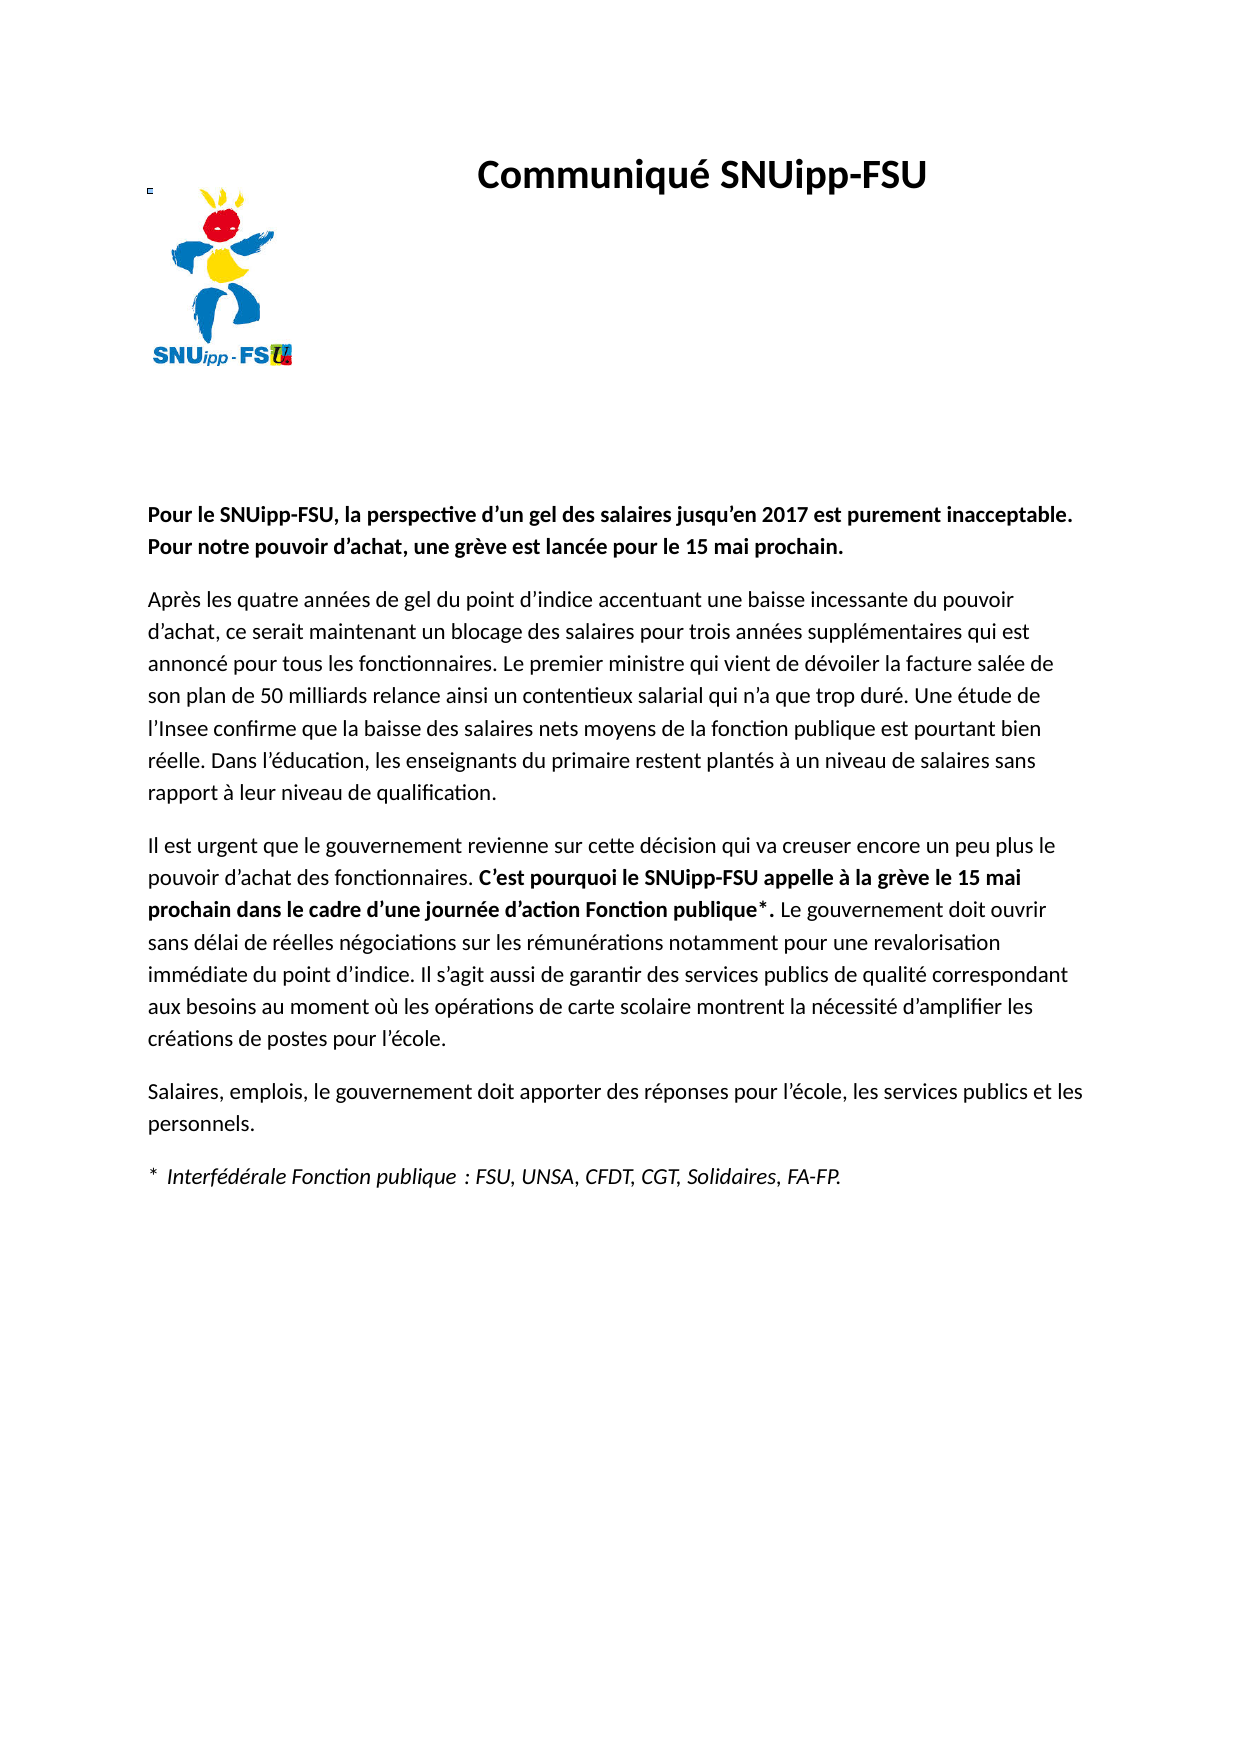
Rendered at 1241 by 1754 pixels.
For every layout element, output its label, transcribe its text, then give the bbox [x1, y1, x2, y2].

text Après les quatre années de gel du point d’indice accentuant une baisse incessante du pouvoir d’achat, ce serait maintenant un blocage des salaires pour trois années supplémentaires qui est annoncé pour tous les fonctionnaires. Le premier ministre qui vient de dévoiler la facture salée de son plan de 50 milliards relance ainsi un contentieux salarial qui n’a que trop duré. Une étude de l’Insee confirme que la baisse des salaires nets moyens de la fonction publique est pourtant bien réelle. Dans l’éducation, les enseignants du primaire restent plantés à un niveau de salaires sans rapport à leur niveau de qualification. [148, 585, 1092, 806]
text * Interfédérale Fonction publique : FSU, UNSA, CFDT, CGT, Solidaires, FA-FP. [148, 1162, 1092, 1190]
text Il est urgent que le gouvernement revienne sur cette décision qui va creuser encore un peu plus le pouvoir d’achat des fonctionnaires. C’est pourquoi le SNUipp-FSU appelle à la grève le 15 mai prochain dans le cadre d’une journée d’action Fonction publique*. Le gouvernement doit ouvrir sans délai de réelles négociations sur les rémunérations notamment pour une revalorisation immédiate du point d’indice. Il s’agit aussi de garantir des services publics de qualité correspondant aux besoins au moment où les opérations de carte scolaire montrent la nécessité d’amplifier les créations de postes pour l’école. [148, 831, 1092, 1052]
text Salaires, emplois, le gouvernement doit apporter des réponses pour l’école, les services publics et les personnels. [148, 1077, 1092, 1137]
text Communiqué SNUipp-FSU [148, 148, 1092, 365]
text Pour le SNUipp-FSU, la perspective d’un gel des salaires jusqu’en 2017 est purement inacceptable. Pour notre pouvoir d’achat, une grève est lancée pour le 15 mai prochain. [148, 500, 1092, 560]
picture [153, 187, 292, 366]
